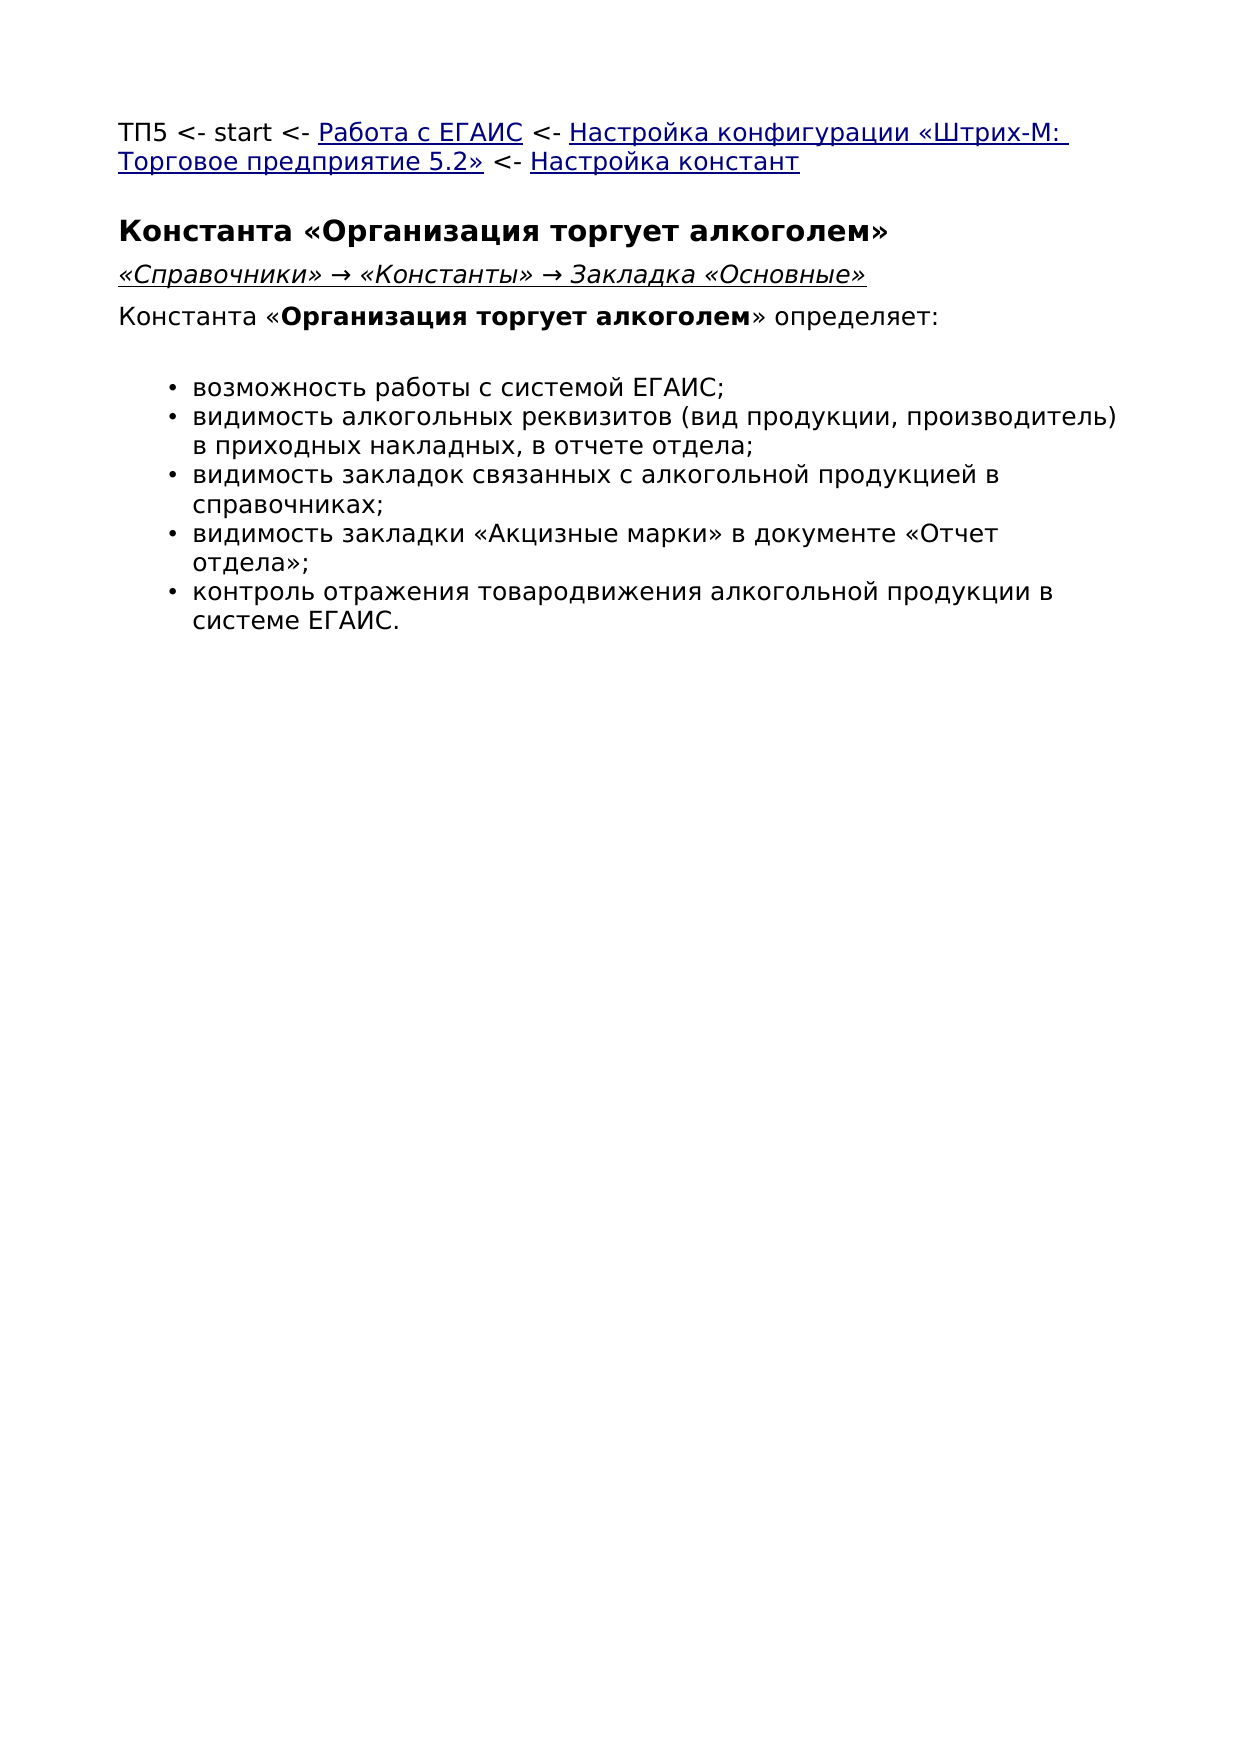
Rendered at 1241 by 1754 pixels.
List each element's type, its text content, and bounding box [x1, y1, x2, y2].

list видимость закладок связанных с алкогольной продукцией в справочниках; [177, 461, 1122, 519]
text «Справочники» → «Константы» → Закладка «Основные» [118, 260, 1122, 289]
list видимость закладки «Акцизные марки» в документе «Отчет отдела»; [177, 519, 1122, 577]
text ТП5 <- start <- Работа с ЕГАИС <- Настройка конфигурации «Штрих-М: Торговое предприятие 5.2» <- Настройка констант [118, 118, 1122, 176]
list видимость алкогольных реквизитов (вид продукции, производитель) в приходных накладных, в отчете отдела; [177, 402, 1122, 461]
subtitle Константа «Организация торгует алкоголем» [118, 214, 1122, 248]
text Константа «Организация торгует алкоголем» определяет: [118, 302, 1122, 331]
list контроль отражения товародвижения алкогольной продукции в системе ЕГАИС. [177, 577, 1122, 636]
list возможность работы с системой ЕГАИС; [177, 373, 1122, 402]
